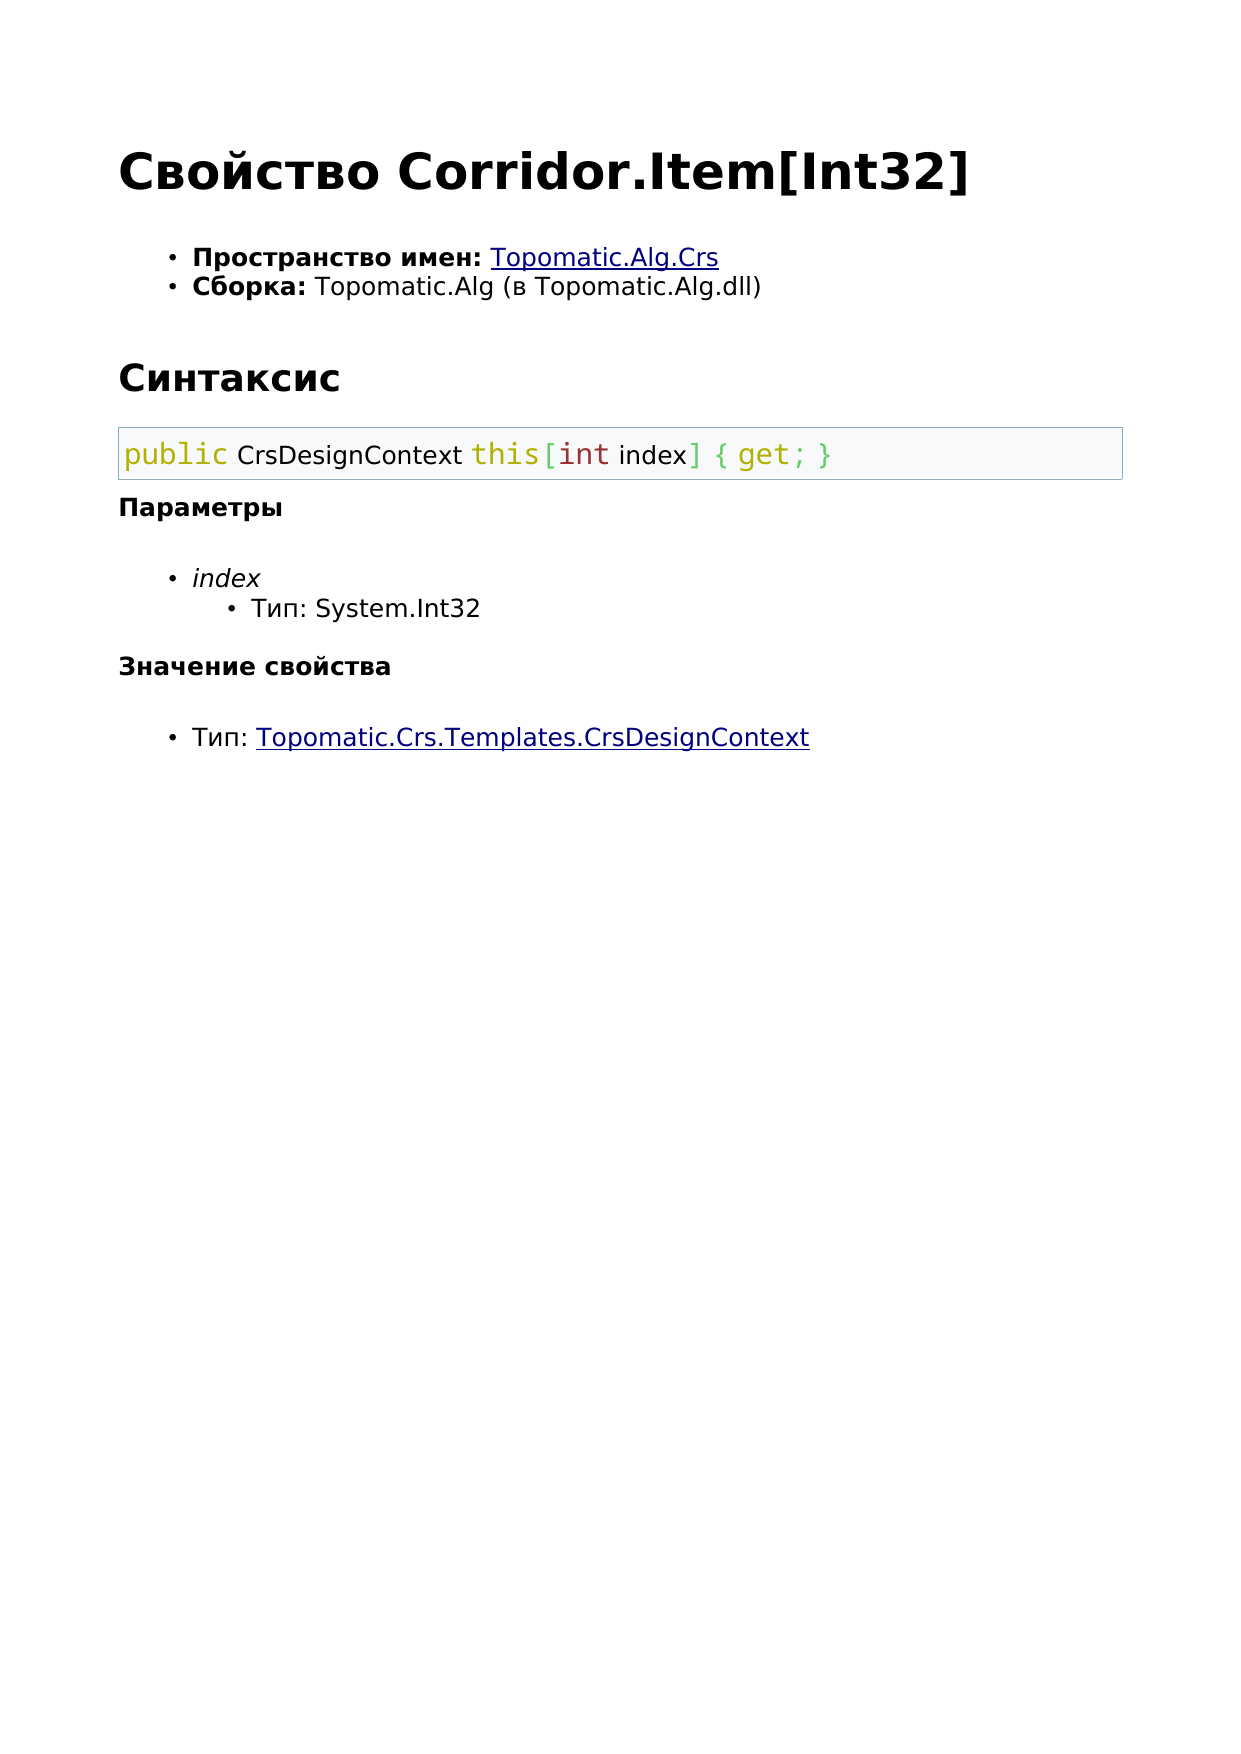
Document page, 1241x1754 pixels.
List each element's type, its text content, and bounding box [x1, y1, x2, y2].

list Тип: System.Int32 [236, 594, 1122, 623]
list Тип: Topomatic.Crs.Templates.CrsDesignContext [177, 723, 1122, 753]
list Пространство имен: Topomatic.Alg.Crs [177, 243, 1122, 272]
text Значение свойства [118, 652, 1122, 682]
list index [177, 564, 1122, 594]
subtitle Синтаксис [118, 356, 1122, 400]
subtitle Свойство Corridor.Item[Int32] [118, 143, 1122, 201]
list Сборка: Topomatic.Alg (в Topomatic.Alg.dll) [177, 272, 1122, 302]
text Параметры [118, 493, 1122, 523]
table_header public CrsDesignContext this[int index] { get; } [119, 428, 1122, 478]
